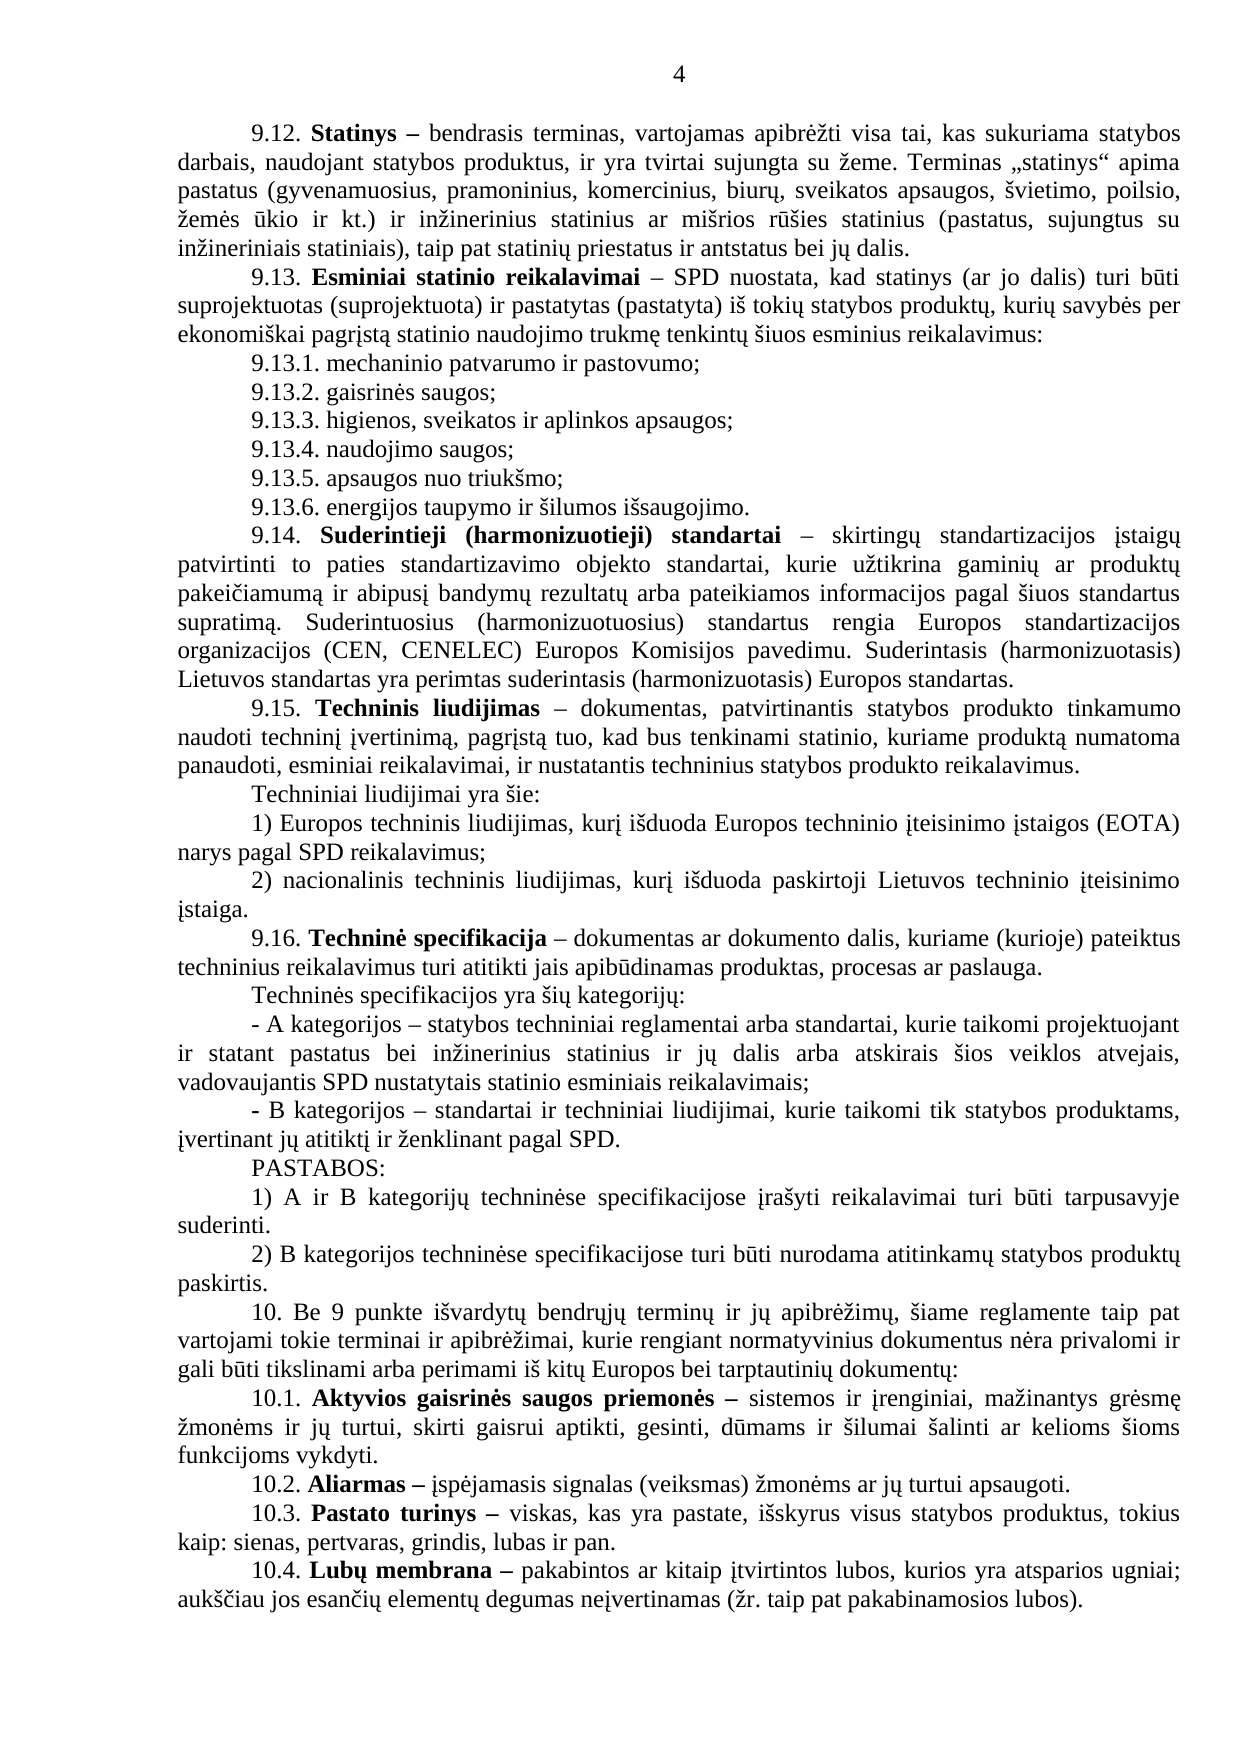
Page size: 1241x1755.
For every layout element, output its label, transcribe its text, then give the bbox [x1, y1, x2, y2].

text 9.13.3. higienos, sveikatos ir aplinkos apsaugos; [177, 406, 1181, 434]
text - A kategorijos – statybos techniniai reglamentai arba standartai, kurie taikomi projektuojant ir statant pastatus bei inžinerinius statinius ir jų dalis arba atskirais šios veiklos atvejais, vadovaujantis SPD nustatytais statinio esminiais reikalavimais; [177, 1009, 1181, 1096]
text 9.13.5. apsaugos nuo triukšmo; [177, 463, 1181, 492]
text PASTABOS: [177, 1153, 1181, 1182]
text 10.4. Lubų membrana – pakabintos ar kitaip įtvirtintos lubos, kurios yra atsparios ugniai; aukščiau jos esančių elementų degumas neįvertinamas (žr. taip pat pakabinamosios lubos). [177, 1556, 1181, 1613]
text 9.15. Techninis liudijimas – dokumentas, patvirtinantis statybos produkto tinkamumo naudoti techninį įvertinimą, pagrįstą tuo, kad bus tenkinami statinio, kuriame produktą numatoma panaudoti, esminiai reikalavimai, ir nustatantis techninius statybos produkto reikalavimus. [177, 693, 1181, 779]
text 1) Europos techninis liudijimas, kurį išduoda Europos techninio įteisinimo įstaigos (EOTA) narys pagal SPD reikalavimus; [177, 808, 1181, 866]
text Techninės specifikacijos yra šių kategorijų: [177, 981, 1181, 1009]
text 1) A ir B kategorijų techninėse specifikacijose įrašyti reikalavimai turi būti tarpusavyje suderinti. [177, 1182, 1181, 1239]
text 10.1. Aktyvios gaisrinės saugos priemonės – sistemos ir įrenginiai, mažinantys grėsmę žmonėms ir jų turtui, skirti gaisrui aptikti, gesinti, dūmams ir šilumai šalinti ar kelioms šioms funkcijoms vykdyti. [177, 1383, 1181, 1469]
text 9.12. Statinys – bendrasis terminas, vartojamas apibrėžti visa tai, kas sukuriama statybos darbais, naudojant statybos produktus, ir yra tvirtai sujungta su žeme. Terminas „statinys“ apima pastatus (gyvenamuosius, pramoninius, komercinius, biurų, sveikatos apsaugos, švietimo, poilsio, žemės ūkio ir kt.) ir inžinerinius statinius ar mišrios rūšies statinius (pastatus, sujungtus su inžineriniais statiniais), taip pat statinių priestatus ir antstatus bei jų dalis. [177, 118, 1181, 262]
text 9.13. Esminiai statinio reikalavimai – SPD nuostata, kad statinys (ar jo dalis) turi būti suprojektuotas (suprojektuota) ir pastatytas (pastatyta) iš tokių statybos produktų, kurių savybės per ekonomiškai pagrįstą statinio naudojimo trukmę tenkintų šiuos esminius reikalavimus: [177, 262, 1181, 348]
text 9.13.4. naudojimo saugos; [177, 434, 1181, 463]
text - B kategorijos – standartai ir techniniai liudijimai, kurie taikomi tik statybos produktams, įvertinant jų atitiktį ir ženklinant pagal SPD. [177, 1096, 1181, 1153]
text 10. Be 9 punkte išvardytų bendrųjų terminų ir jų apibrėžimų, šiame reglamente taip pat vartojami tokie terminai ir apibrėžimai, kurie rengiant normatyvinius dokumentus nėra privalomi ir gali būti tikslinami arba perimami iš kitų Europos bei tarptautinių dokumentų: [177, 1297, 1181, 1383]
text 9.13.6. energijos taupymo ir šilumos išsaugojimo. [177, 492, 1181, 521]
text 9.13.2. gaisrinės saugos; [177, 377, 1181, 406]
text 9.14. Suderintieji (harmonizuotieji) standartai – skirtingų standartizacijos įstaigų patvirtinti to paties standartizavimo objekto standartai, kurie užtikrina gaminių ar produktų pakeičiamumą ir abipusį bandymų rezultatų arba pateikiamos informacijos pagal šiuos standartus supratimą. Suderintuosius (harmonizuotuosius) standartus rengia Europos standartizacijos organizacijos (CEN, CENELEC) Europos Komisijos pavedimu. Suderintasis (harmonizuotasis) Lietuvos standartas yra perimtas suderintasis (harmonizuotasis) Europos standartas. [177, 521, 1181, 693]
text 10.2. Aliarmas – įspėjamasis signalas (veiksmas) žmonėms ar jų turtui apsaugoti. [177, 1469, 1181, 1498]
text 10.3. Pastato turinys – viskas, kas yra pastate, išskyrus visus statybos produktus, tokius kaip: sienas, pertvaras, grindis, lubas ir pan. [177, 1498, 1181, 1556]
text 9.13.1. mechaninio patvarumo ir pastovumo; [177, 348, 1181, 377]
text 2) nacionalinis techninis liudijimas, kurį išduoda paskirtoji Lietuvos techninio įteisinimo įstaiga. [177, 866, 1181, 923]
text Techniniai liudijimai yra šie: [177, 779, 1181, 808]
text 9.16. Techninė specifikacija – dokumentas ar dokumento dalis, kuriame (kurioje) pateiktus techninius reikalavimus turi atitikti jais apibūdinamas produktas, procesas ar paslauga. [177, 923, 1181, 981]
text 2) B kategorijos techninėse specifikacijose turi būti nurodama atitinkamų statybos produktų paskirtis. [177, 1239, 1181, 1297]
